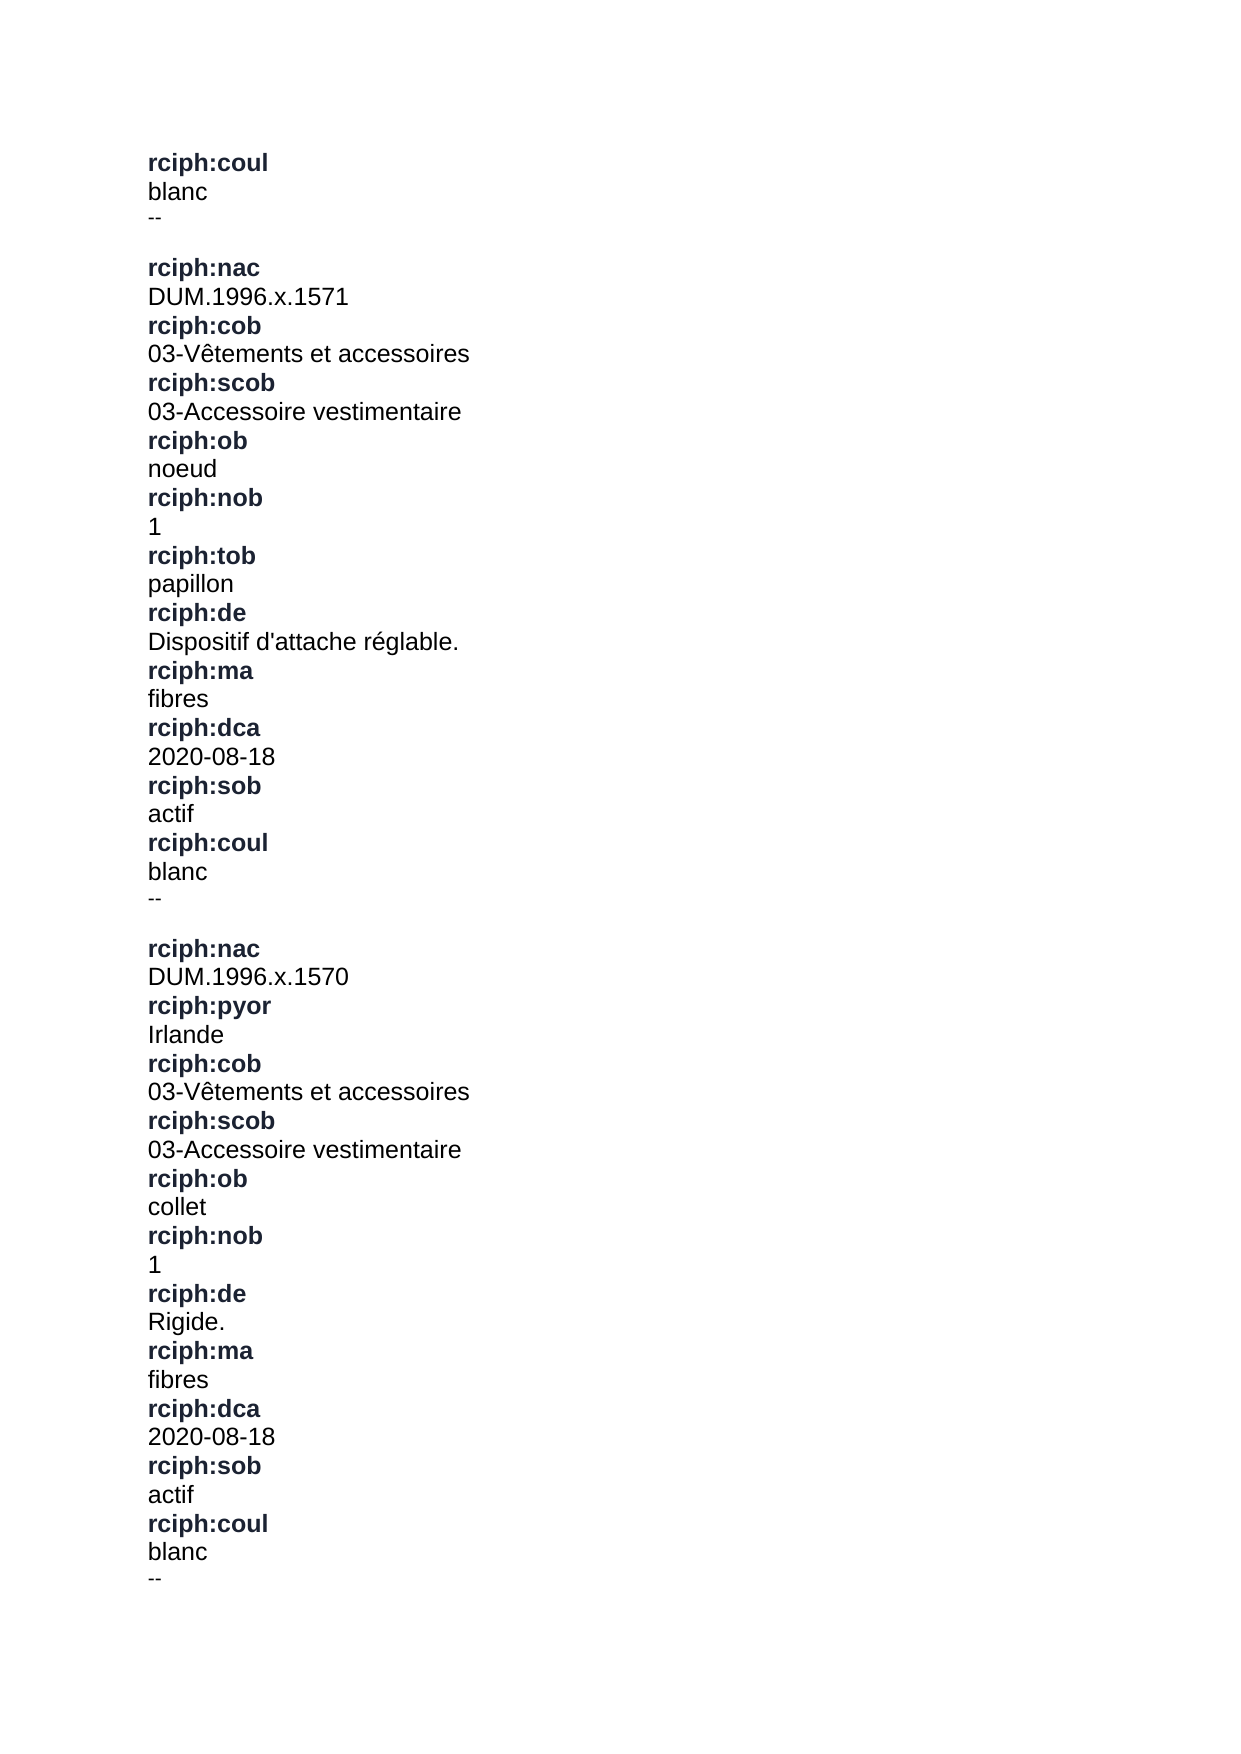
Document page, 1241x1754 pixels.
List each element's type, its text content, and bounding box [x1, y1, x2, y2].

text rciph:nac [148, 933, 1092, 962]
text -- [148, 205, 1092, 229]
text fibres [148, 684, 1092, 713]
text rciph:scob [148, 1106, 1092, 1135]
text fibres [148, 1365, 1092, 1393]
text 1 [148, 1250, 1092, 1278]
text rciph:cob [148, 1048, 1092, 1077]
text DUM.1996.x.1571 [148, 282, 1092, 311]
text blanc [148, 857, 1092, 886]
text Irlande [148, 1020, 1092, 1048]
text rciph:coul [148, 1508, 1092, 1537]
text rciph:nob [148, 483, 1092, 512]
text rciph:ma [148, 1336, 1092, 1365]
text rciph:sob [148, 771, 1092, 799]
text 03-Accessoire vestimentaire [148, 397, 1092, 426]
text rciph:nac [148, 253, 1092, 282]
text papillon [148, 569, 1092, 598]
text rciph:ob [148, 426, 1092, 454]
text collet [148, 1192, 1092, 1221]
text rciph:dca [148, 713, 1092, 742]
text rciph:cob [148, 311, 1092, 339]
text -- [148, 886, 1092, 909]
text Rigide. [148, 1307, 1092, 1336]
text 1 [148, 512, 1092, 541]
text 2020-08-18 [148, 742, 1092, 771]
text rciph:de [148, 598, 1092, 627]
text DUM.1996.x.1570 [148, 962, 1092, 991]
text rciph:de [148, 1278, 1092, 1307]
text blanc [148, 1537, 1092, 1566]
text 03-Vêtements et accessoires [148, 1077, 1092, 1106]
text rciph:nob [148, 1221, 1092, 1250]
text rciph:dca [148, 1393, 1092, 1422]
text actif [148, 1480, 1092, 1508]
text rciph:ma [148, 656, 1092, 684]
text actif [148, 799, 1092, 828]
text rciph:coul [148, 828, 1092, 857]
text rciph:pyor [148, 991, 1092, 1020]
text rciph:coul [148, 148, 1092, 176]
text noeud [148, 454, 1092, 483]
text 03-Accessoire vestimentaire [148, 1135, 1092, 1163]
text -- [148, 1566, 1092, 1590]
text rciph:ob [148, 1163, 1092, 1192]
text blanc [148, 176, 1092, 205]
text rciph:sob [148, 1451, 1092, 1480]
text 03-Vêtements et accessoires [148, 339, 1092, 368]
text rciph:scob [148, 368, 1092, 397]
text 2020-08-18 [148, 1422, 1092, 1451]
text rciph:tob [148, 541, 1092, 569]
text Dispositif d'attache réglable. [148, 627, 1092, 656]
